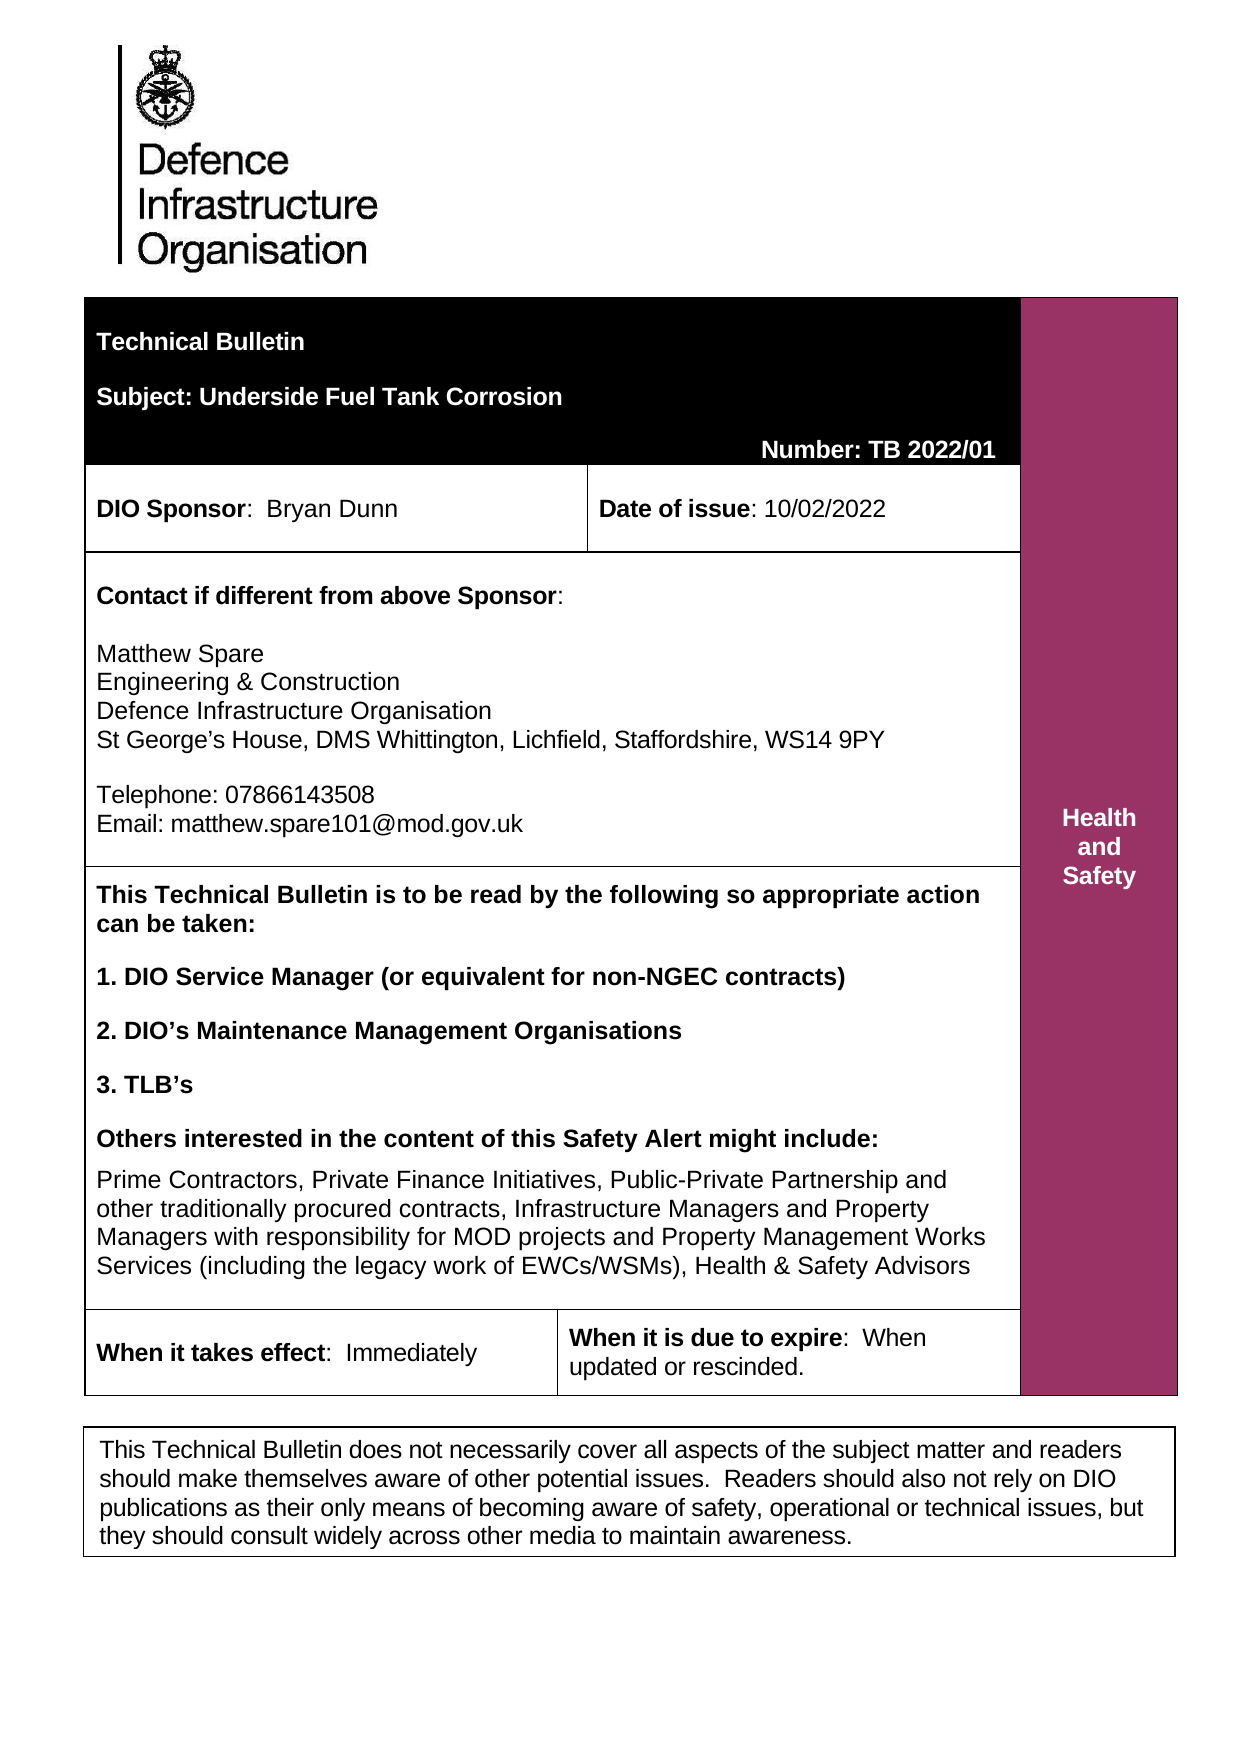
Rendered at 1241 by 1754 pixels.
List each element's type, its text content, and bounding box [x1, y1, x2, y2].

table_header Health and Safety [1021, 298, 1177, 1395]
table_cell Subject: Underside Fuel Tank Corrosion Number: TB 2022/01 [86, 356, 1020, 464]
table_cell Contact if different from above Sponsor: Matthew Spare Engineering & Construction Defence Infrastructure Organisation St George’s House, DMS Whittington, Lichfield, Staffordshire, WS14 9PY Telephone: 07866143508 Email: matthew.spare101@mod.gov.uk [86, 553, 1020, 866]
text This Technical Bulletin does not necessarily cover all aspects of the subject matter and readers should make themselves aware of other potential issues. Readers should also not rely on DIO publications as their only means of becoming aware of safety, operational or technical issues, but they should consult widely across other media to maintain awareness. [99, 1435, 1159, 1548]
table_cell DIO Sponsor: Bryan Dunn [86, 465, 587, 551]
table_cell Date of issue: 10/02/2022 [588, 465, 1020, 551]
table_header Technical Bulletin [86, 298, 1020, 356]
table_cell This Technical Bulletin is to be read by the following so appropriate action can be taken: 1. DIO Service Manager (or equivalent for non-NGEC contracts) 2. DIO’s Maintenance Management Organisations 3. TLB’s Others interested in the content of this Safety Alert might include: Prime Contractors, Private Finance Initiatives, Public-Private Partnership and other traditionally procured contracts, Infrastructure Managers and Property Managers with responsibility for MOD projects and Property Management Works Services (including the legacy work of EWCs/WSMs), Health & Safety Advisors [86, 867, 1020, 1308]
table_cell When it takes effect: Immediately [86, 1310, 557, 1395]
table_cell When it is due to expire: When updated or rescinded. [558, 1310, 1020, 1395]
